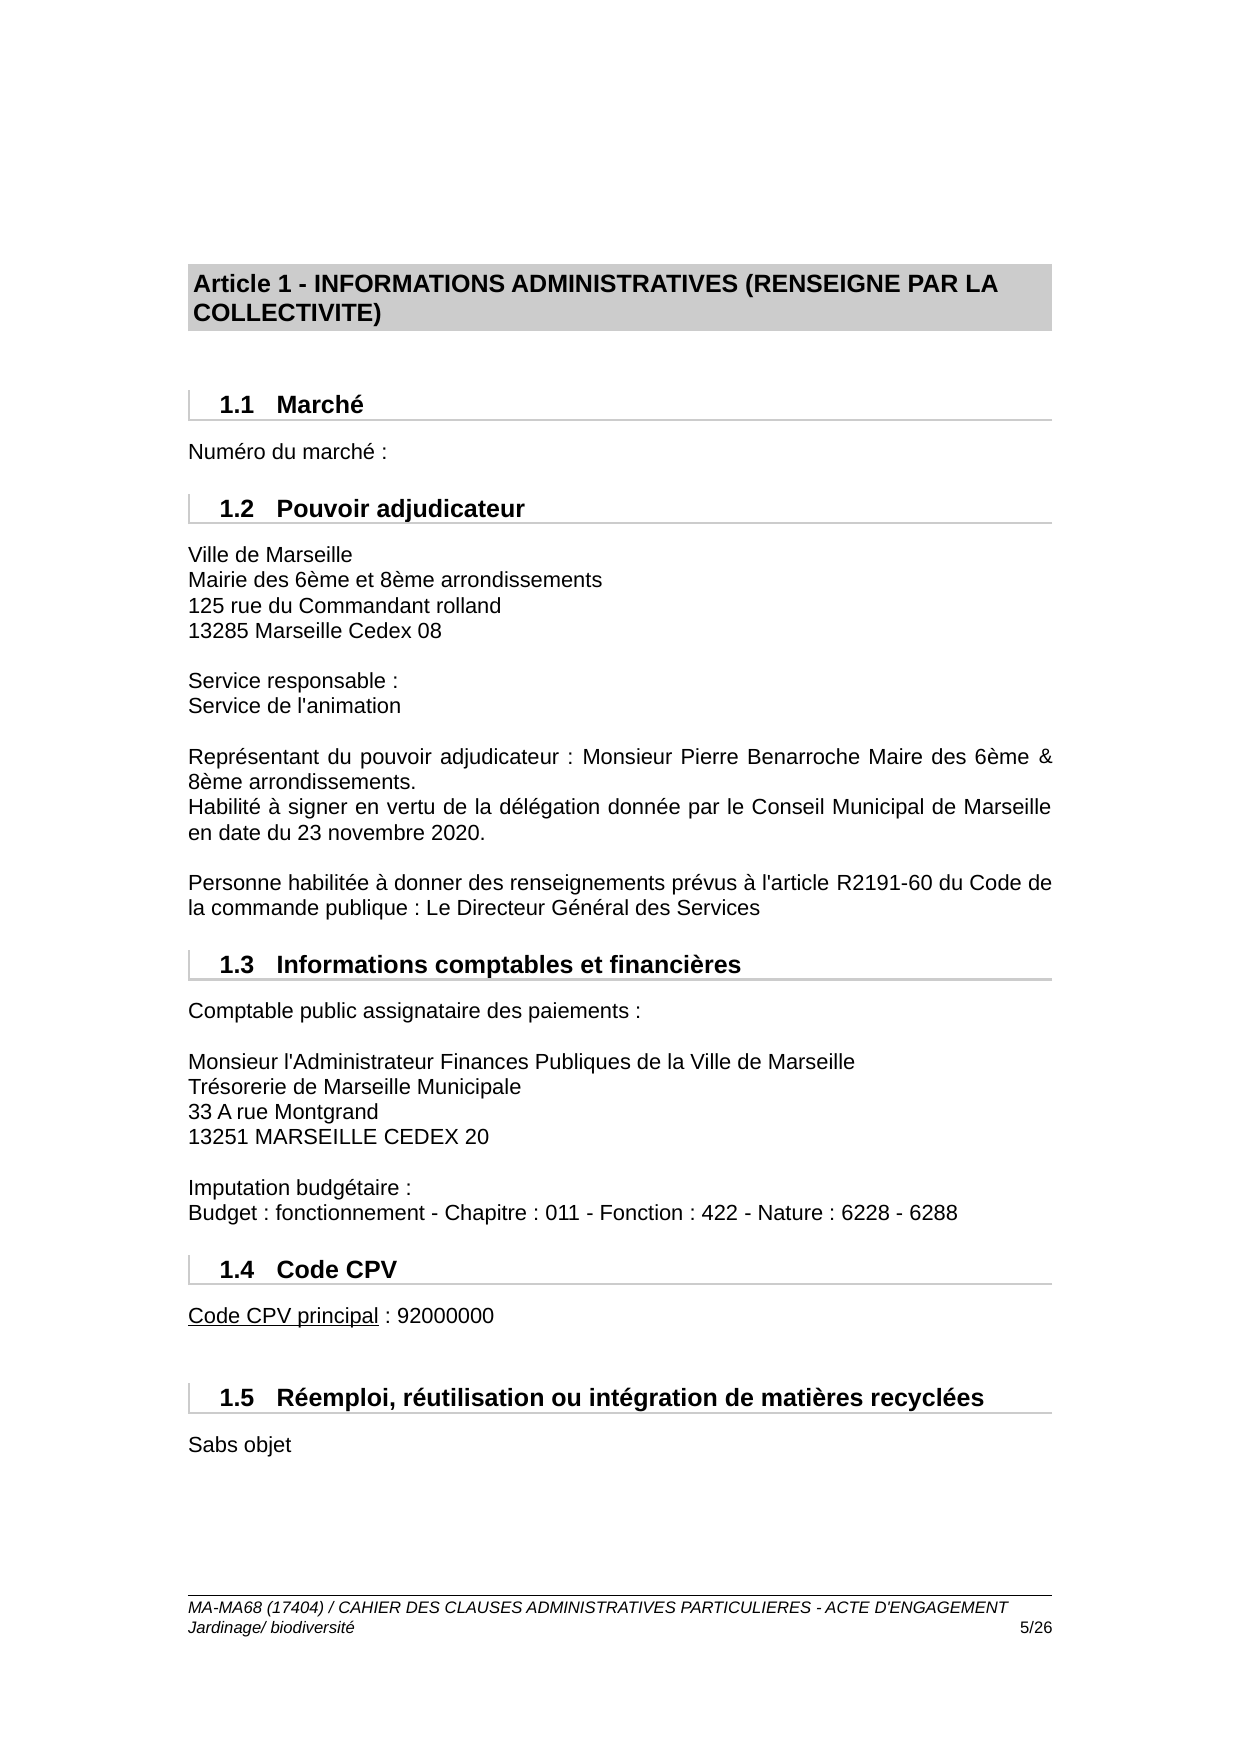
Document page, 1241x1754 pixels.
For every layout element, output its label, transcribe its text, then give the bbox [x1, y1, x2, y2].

text Habilité à signer en vertu de la délégation donnée par le Conseil Municipal de Marseille en date du 23 novembre 2020. [188, 794, 1052, 844]
subtitle INFORMATIONS ADMINISTRATIVES (RENSEIGNE PAR LA COLLECTIVITE) [190, 266, 1050, 329]
subtitle Informations comptables et financières [190, 950, 1052, 978]
text 125 rue du Commandant rolland [188, 592, 1052, 618]
text Service de l'animation [188, 693, 1052, 718]
text 33 A rue Montgrand [188, 1099, 1052, 1124]
subtitle Code CPV [188, 1254, 1052, 1283]
subtitle Marché [190, 390, 1052, 419]
text Numéro du marché : [188, 439, 1052, 464]
subtitle Réemploi, réutilisation ou intégration de matières recyclées [190, 1383, 1052, 1412]
text Budget : fonctionnement - Chapitre : 011 - Fonction : 422 - Nature : 6228 - 6288 [188, 1200, 1052, 1225]
text Sabs objet [188, 1432, 1052, 1457]
subtitle Pouvoir adjudicateur [188, 493, 1052, 522]
text Comptable public assignataire des paiements : [188, 998, 1052, 1023]
text Monsieur l'Administrateur Finances Publiques de la Ville de Marseille [188, 1049, 1052, 1074]
text Imputation budgétaire : [188, 1175, 1052, 1200]
text Trésorerie de Marseille Municipale [188, 1074, 1052, 1099]
text Code CPV principal : 92000000 [188, 1303, 1052, 1328]
text Représentant du pouvoir adjudicateur : Monsieur Pierre Benarroche Maire des 6ème & 8ème arrondissements. [188, 744, 1052, 794]
text Personne habilitée à donner des renseignements prévus à l'article R2191-60 du Code de la commande publique : Le Directeur Général des Services [188, 870, 1052, 920]
text Service responsable : [188, 668, 1052, 693]
text 13285 Marseille Cedex 08 [188, 618, 1052, 643]
text 13251 MARSEILLE CEDEX 20 [188, 1124, 1052, 1149]
text Ville de Marseille [188, 542, 1052, 567]
text Mairie des 6ème et 8ème arrondissements [188, 567, 1052, 592]
